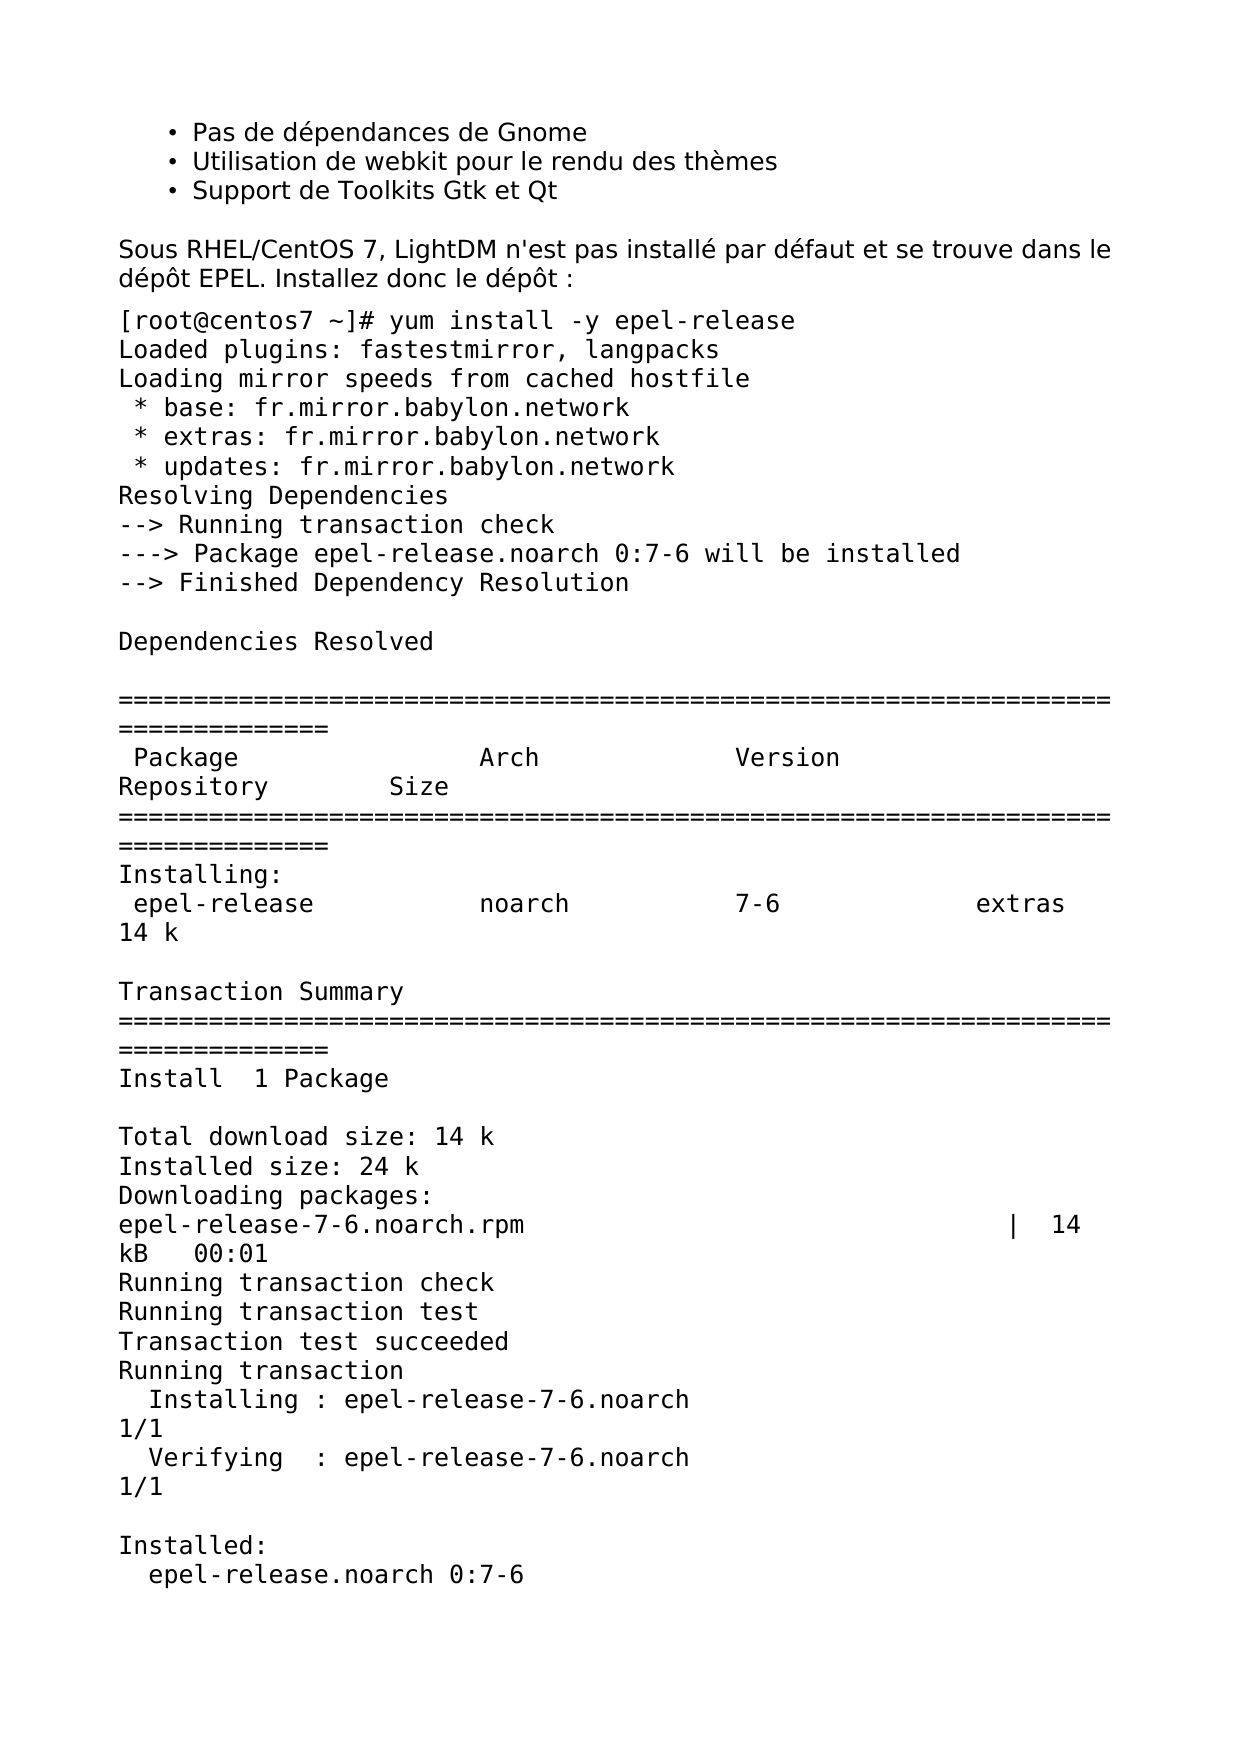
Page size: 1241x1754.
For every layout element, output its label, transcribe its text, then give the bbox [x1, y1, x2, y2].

list Support de Toolkits Gtk et Qt [177, 176, 1122, 206]
list Utilisation de webkit pour le rendu des thèmes [177, 147, 1122, 176]
text [root@centos7 ~]# yum install -y epel-release Loaded plugins: fastestmirror, langpacks Loading mirror speeds from cached hostfile * base: fr.mirror.babylon.network * extras: fr.mirror.babylon.network * updates: fr.mirror.babylon.network Resolving Dependencies --> Running transaction check ---> Package epel-release.noarch 0:7-6 will be installed --> Finished Dependency Resolution Dependencies Resolved ================================================================================ Package Arch Version Repository Size ================================================================================ Installing: epel-release noarch 7-6 extras 14 k Transaction Summary ================================================================================ Install 1 Package Total download size: 14 k Installed size: 24 k Downloading packages: epel-release-7-6.noarch.rpm | 14 kB 00:01 Running transaction check Running transaction test Transaction test succeeded Running transaction Installing : epel-release-7-6.noarch 1/1 Verifying : epel-release-7-6.noarch 1/1 Installed: epel-release.noarch 0:7-6 [118, 306, 1122, 1618]
text Sous RHEL/CentOS 7, LightDM n'est pas installé par défaut et se trouve dans le dépôt EPEL. Installez donc le dépôt : [118, 235, 1122, 293]
list Pas de dépendances de Gnome [177, 118, 1122, 147]
